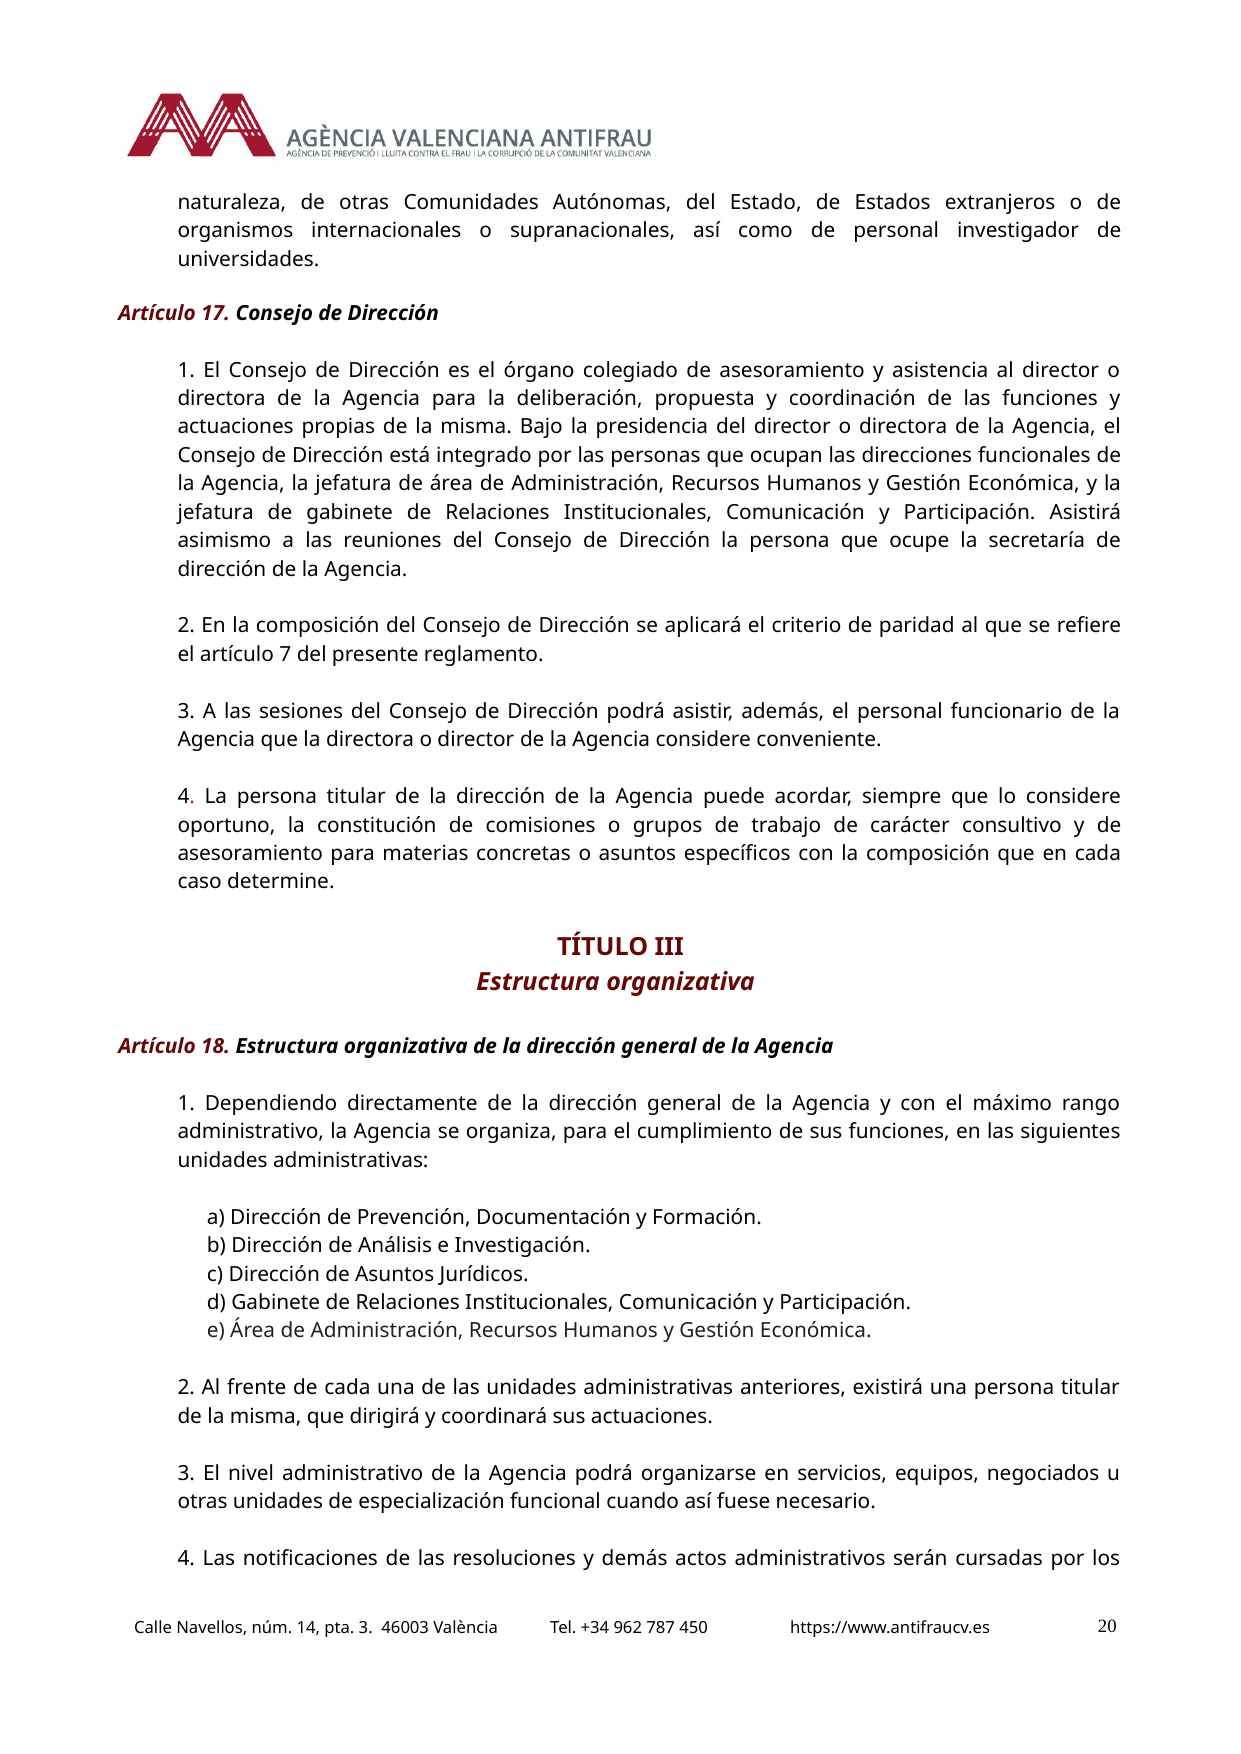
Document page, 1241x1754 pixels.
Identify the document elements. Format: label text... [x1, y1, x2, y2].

text 1. El Consejo de Dirección es el órgano colegiado de asesoramiento y asistencia al director o directora de la Agencia para la deliberación, propuesta y coordinación de las funciones y actuaciones propias de la misma. Bajo la presidencia del director o directora de la Agencia, el Consejo de Dirección está integrado por las personas que ocupan las direcciones funcionales de la Agencia, la jefatura de área de Administración, Recursos Humanos y Gestión Económica, y la jefatura de gabinete de Relaciones Institucionales, Comunicación y Participación. Asistirá asimismo a las reuniones del Consejo de Dirección la persona que ocupe la secretaría de dirección de la Agencia. [177, 355, 1122, 582]
text naturaleza, de otras Comunidades Autónomas, del Estado, de Estados extranjeros o de organismos internacionales o supranacionales, así como de personal investigador de universidades. [177, 187, 1122, 272]
text 4. Las notificaciones de las resoluciones y demás actos administrativos serán cursadas por los [177, 1543, 1122, 1572]
text 3. El nivel administrativo de la Agencia podrá organizarse en servicios, equipos, negociados u otras unidades de especialización funcional cuando así fuese necesario. [177, 1458, 1122, 1515]
text TÍTULO III [118, 929, 1122, 963]
text 2. En la composición del Consejo de Dirección se aplicará el criterio de paridad al que se refiere el artículo 7 del presente reglamento. [177, 611, 1122, 667]
text 4. La persona titular de la dirección de la Agencia puede acordar, siempre que lo considere oportuno, la constitución de comisiones o grupos de trabajo de carácter consultivo y de asesoramiento para materias concretas o asuntos específicos con la composición que en cada caso determine. [177, 781, 1122, 895]
text d) Gabinete de Relaciones Institucionales, Comunicación y Participación. [207, 1287, 1122, 1316]
text c) Dirección de Asuntos Jurídicos. [207, 1259, 1122, 1287]
text Artículo 17. Consejo de Dirección [118, 298, 1122, 326]
text b) Dirección de Análisis e Investigación. [207, 1230, 1122, 1259]
text 3. A las sesiones del Consejo de Dirección podrá asistir, además, el personal funcionario de la Agencia que la directora o director de la Agencia considere conveniente. [177, 696, 1122, 753]
text e) Área de Administración, Recursos Humanos y Gestión Económica. [207, 1316, 1122, 1344]
picture [122, 81, 655, 166]
text 2. Al frente de cada una de las unidades administrativas anteriores, existirá una persona titular de la misma, que dirigirá y coordinará sus actuaciones. [177, 1372, 1122, 1429]
text Artículo 18. Estructura organizativa de la dirección general de la Agencia [118, 1031, 1122, 1060]
text Estructura organizativa [118, 963, 1122, 997]
text 1. Dependiendo directamente de la dirección general de la Agencia y con el máximo rango administrativo, la Agencia se organiza, para el cumplimiento de sus funciones, en las siguientes unidades administrativas: [177, 1088, 1122, 1173]
text a) Dirección de Prevención, Documentación y Formación. [207, 1202, 1122, 1230]
